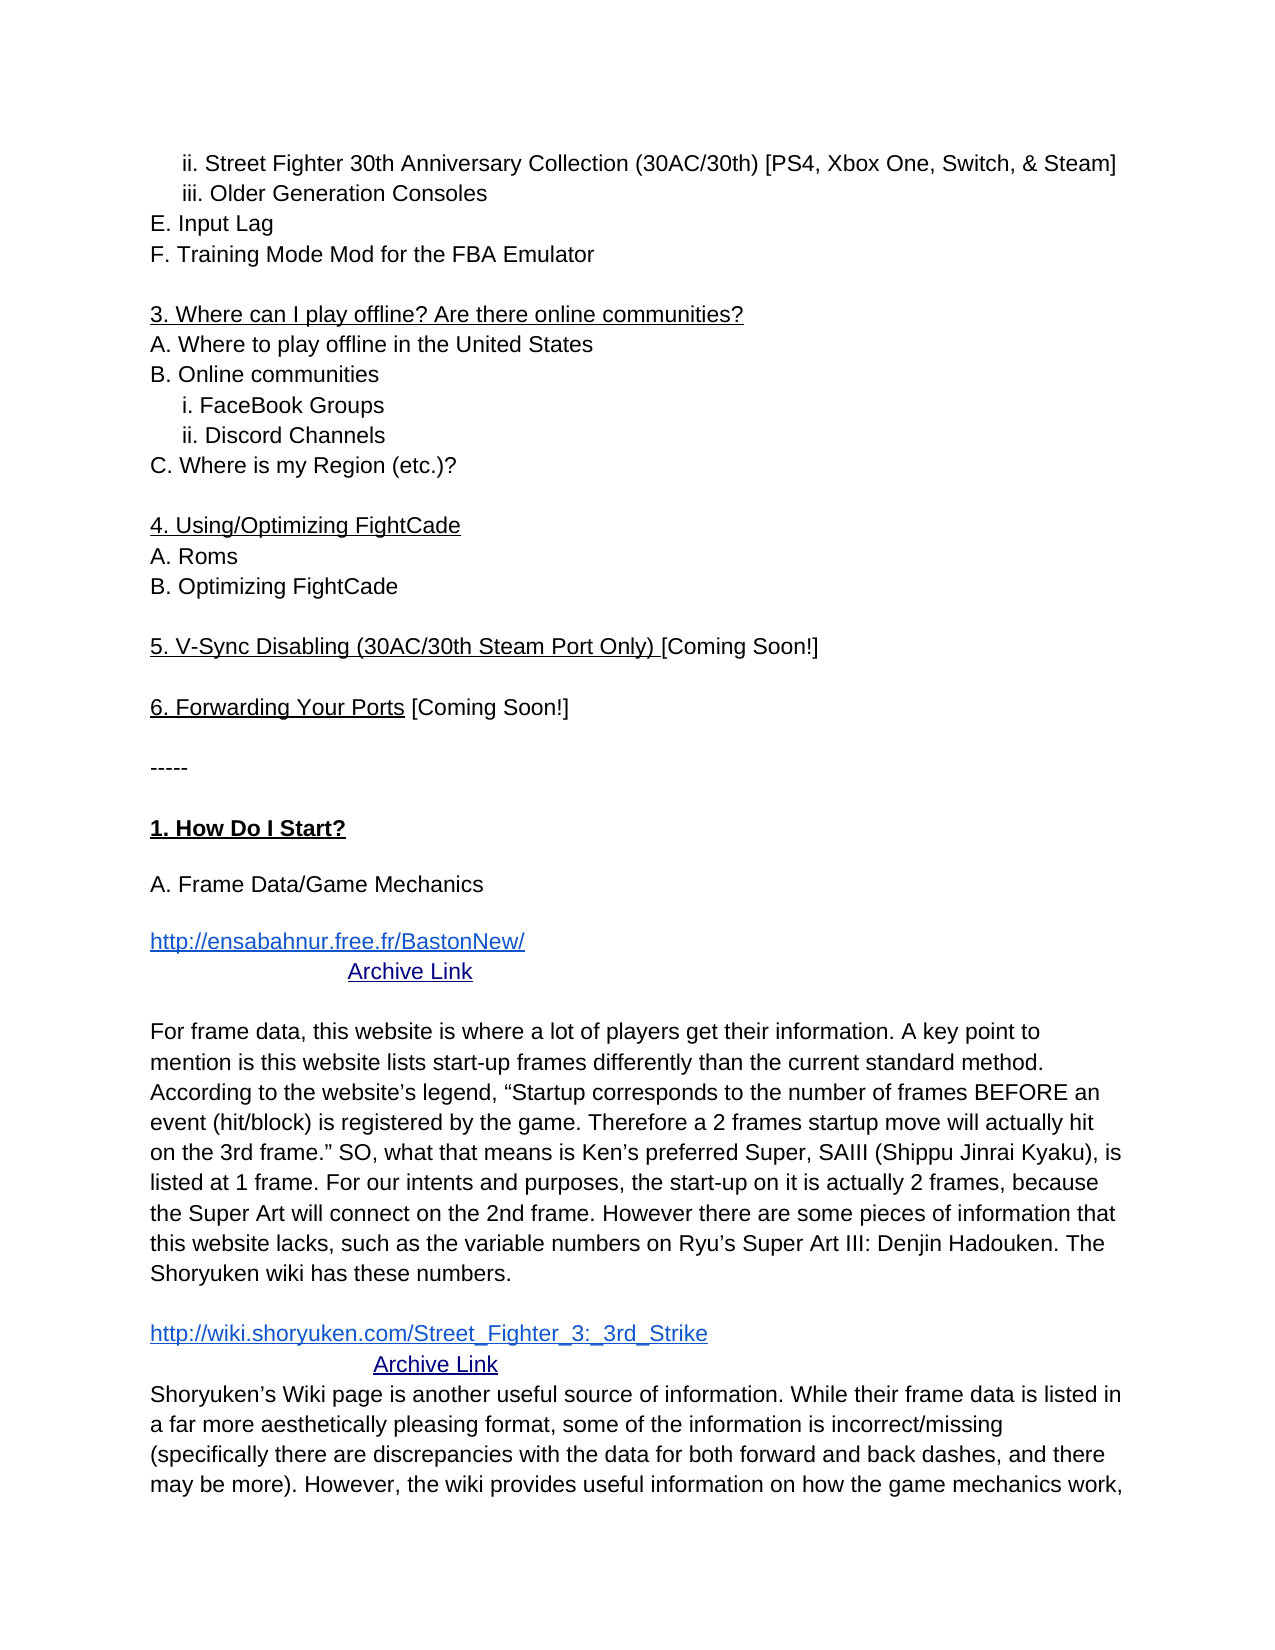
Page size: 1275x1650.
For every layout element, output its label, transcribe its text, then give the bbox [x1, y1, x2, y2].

text i. FaceBook Groups [150, 392, 1125, 418]
text iii. Older Generation Consoles [150, 180, 1125, 207]
text B. Optimizing FightCade [150, 573, 1125, 599]
text F. Training Mode Mod for the FBA Emulator [150, 241, 1125, 267]
text 4. Using/Optimizing FightCade [150, 512, 1125, 539]
text 5. V-Sync Disabling (30AC/30th Steam Port Only) [Coming Soon!] [150, 633, 1125, 660]
subtitle 1. How Do I Start? [150, 814, 1125, 841]
text Archive Link [150, 958, 1125, 984]
subtitle A. Frame Data/Game Mechanics [150, 871, 1125, 897]
text ----- [150, 754, 1125, 781]
text ii. Discord Channels [150, 422, 1125, 448]
text Shoryuken’s Wiki page is another useful source of information. While their frame data is listed in a far more aesthetically pleasing format, some of the information is incorrect/missing (specifically there are discrepancies with the data for both forward and back dashes, and there may be more). However, the wiki provides useful information on how the game mechanics work, [150, 1381, 1125, 1498]
text http://wiki.shoryuken.com/Street_Fighter_3:_3rd_Strike [150, 1320, 1125, 1347]
text B. Online communities [150, 361, 1125, 388]
text 6. Forwarding Your Ports [Coming Soon!] [150, 694, 1125, 720]
text For frame data, this website is where a lot of players get their information. A key point to mention is this website lists start-up frames differently than the current standard method. According to the website’s legend, “Startup corresponds to the number of frames BEFORE an event (hit/block) is registered by the game. Therefore a 2 frames startup move will actually hit on the 3rd frame.” SO, what that means is Ken’s preferred Super, SAIII (Shippu Jinrai Kyaku), is listed at 1 frame. For our intents and purposes, the start-up on it is actually 2 frames, because the Super Art will connect on the 2nd frame. However there are some pieces of information that this website lacks, such as the variable numbers on Ryu’s Super Art III: Denjin Hadouken. The Shoryuken wiki has these numbers. [150, 1018, 1125, 1286]
text A. Where to play offline in the United States [150, 331, 1125, 358]
text Archive Link [150, 1351, 1125, 1377]
text A. Roms [150, 543, 1125, 569]
text ii. Street Fighter 30th Anniversary Collection (30AC/30th) [PS4, Xbox One, Switch, & Steam] [150, 150, 1125, 176]
text http://ensabahnur.free.fr/BastonNew/ [150, 928, 1125, 954]
text 3. Where can I play offline? Are there online communities? [150, 301, 1125, 327]
text E. Input Lag [150, 210, 1125, 237]
text C. Where is my Region (etc.)? [150, 452, 1125, 478]
